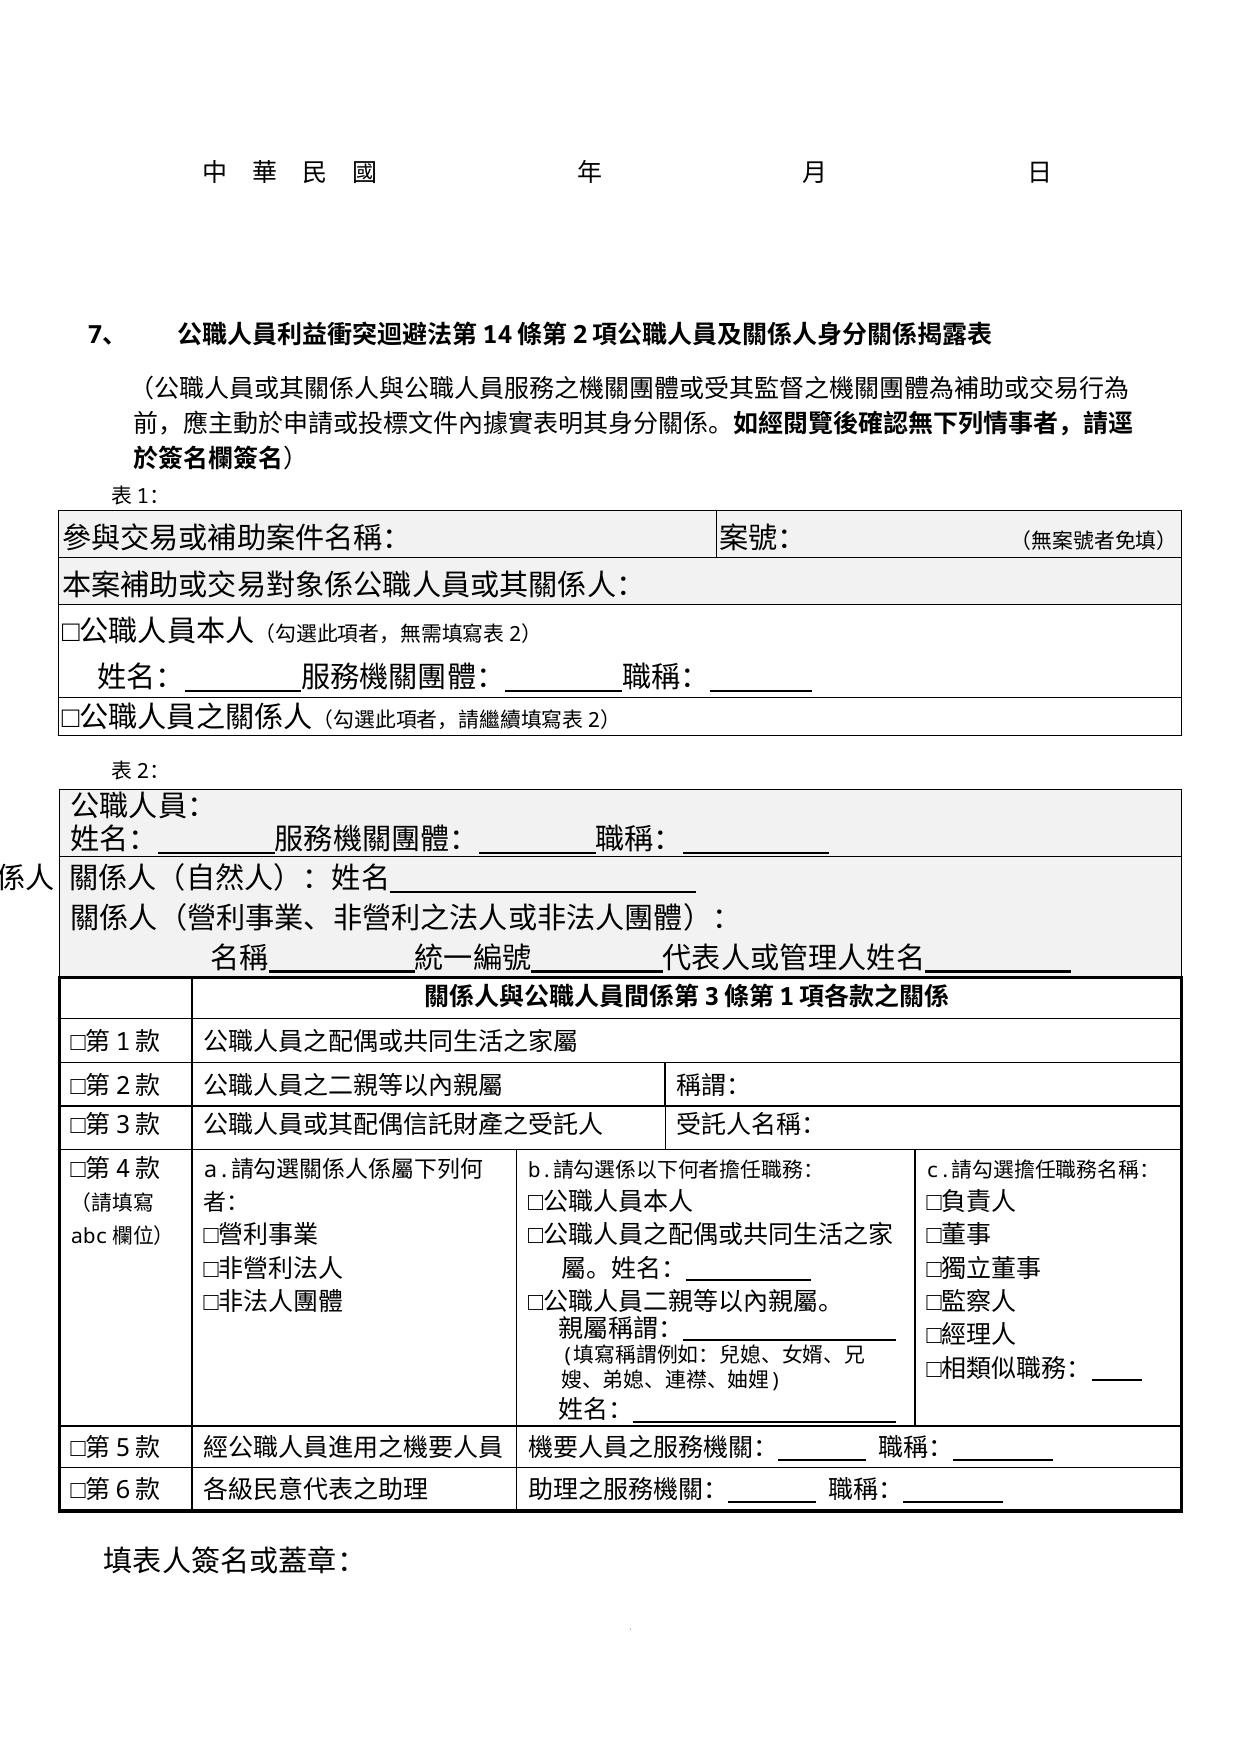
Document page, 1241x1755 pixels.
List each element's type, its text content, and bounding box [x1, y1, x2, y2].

table_cell 公職人員之配偶或共同生活之家屬 [193, 1019, 1180, 1062]
table_cell 受託人名稱： [666, 1107, 1180, 1149]
table_header 公職人員： 姓名： 服務機關團體： 職稱： [60, 790, 1181, 856]
table_header 參與交易或補助案件名稱： [59, 511, 716, 557]
table_cell a.請勾選關係人係屬下列何者： □營利事業 □非營利法人 □非法人團體 [193, 1150, 516, 1425]
text 中 華 民 國 年 月 日 [202, 148, 1063, 189]
table_header 案號： （無案號者免填） [717, 511, 1181, 557]
list 公職人員利益衝突迴避法第14條第2項公職人員及關係人身分關係揭露表 [87, 314, 1063, 351]
table_cell b.請勾選係以下何者擔任職務： □公職人員本人 □公職人員之配偶或共同生活之家屬。姓名： □公職人員二親等以內親屬。 親屬稱謂： (填寫稱謂例如：兒媳、女婿、兄嫂、弟媳、連襟、妯娌) 姓名： [517, 1150, 914, 1425]
table_cell 經公職人員進用之機要人員 [193, 1427, 516, 1466]
table_cell 公職人員之二親等以內親屬 [193, 1063, 664, 1105]
table_cell □第4款 （請填寫abc欄位） [61, 1150, 191, 1425]
table_cell □公職人員本人（勾選此項者，無需填寫表2） 姓名： 服務機關團體： 職稱： [59, 605, 1181, 697]
table_cell [61, 979, 191, 1018]
table_cell □第1款 [61, 1019, 191, 1062]
table_cell □第3款 [61, 1107, 191, 1149]
text 表2： [74, 736, 1063, 788]
table_cell □第5款 [61, 1427, 191, 1466]
table_cell c.請勾選擔任職務名稱： □負責人 □董事 □獨立董事 □監察人 □經理人 □相類似職務： [916, 1150, 1180, 1425]
table_cell □第6款 [61, 1468, 191, 1509]
table_cell 助理之服務機關： 職稱： [517, 1468, 1180, 1509]
table_cell □第2款 [61, 1063, 191, 1105]
table_cell 本案補助或交易對象係公職人員或其關係人： [59, 558, 1181, 604]
table_cell 公職人員或其配偶信託財產之受託人 [193, 1107, 665, 1149]
table_cell □公職人員之關係人（勾選此項者，請繼續填寫表2） [59, 698, 1181, 735]
table_cell 機要人員之服務機關： 職稱： [517, 1427, 1180, 1466]
table_cell 各級民意代表之助理 [193, 1468, 516, 1509]
table_cell 關係人 關係人（自然人）：姓名 關係人（營利事業、非營利之法人或非法人團體）： 名稱 統一編號 代表人或管理人姓名 [60, 857, 1181, 976]
text 表1： [74, 475, 1142, 510]
text （公職人員或其關係人與公職人員服務之機關團體或受其監督之機關團體為補助或交易行為前，應主動於申請或投標文件內據實表明其身分關係。如經閱覽後確認無下列情事者，請逕於簽名欄簽名） [129, 369, 1137, 475]
text 填表人簽名或蓋章： [103, 1542, 1063, 1579]
table_cell 稱謂： [666, 1063, 1180, 1105]
table_cell 關係人與公職人員間係第3條第1項各款之關係 [193, 979, 1180, 1018]
